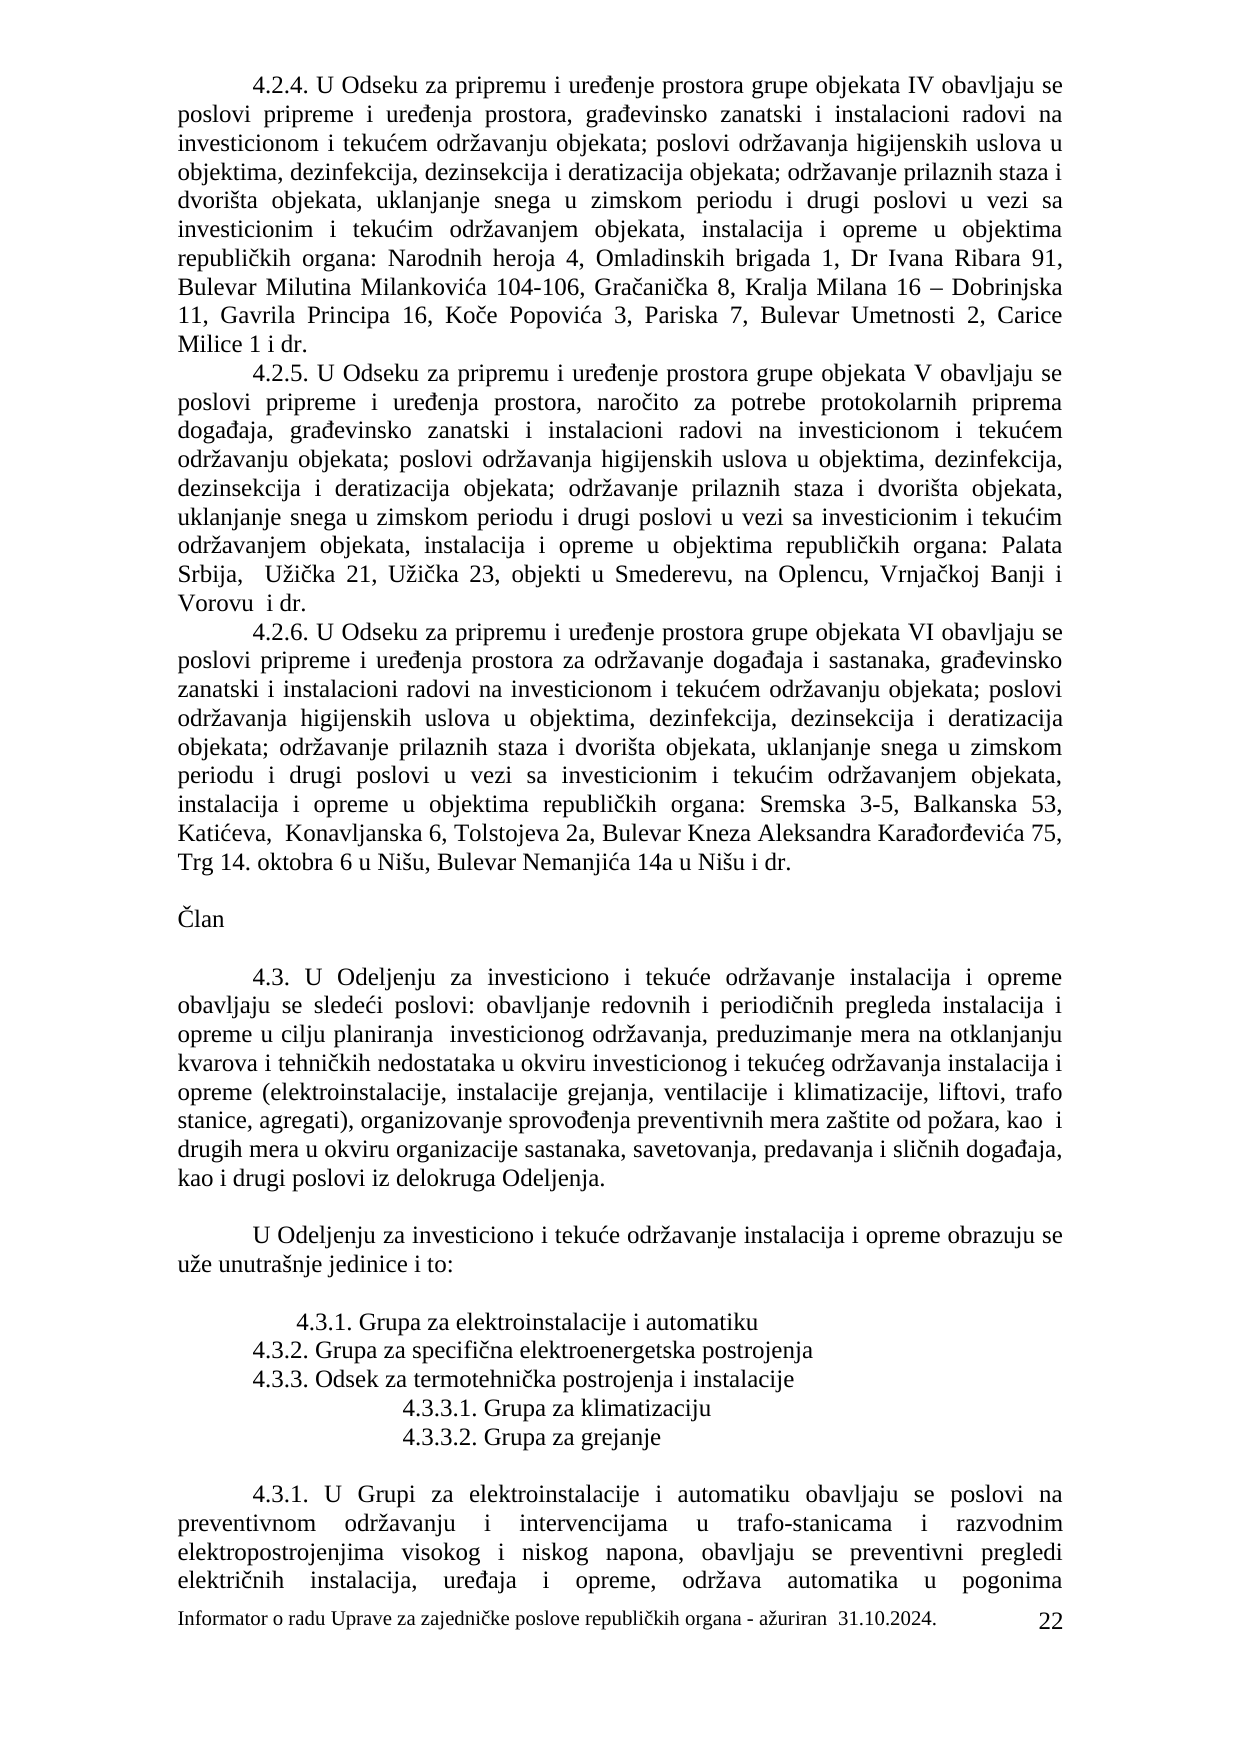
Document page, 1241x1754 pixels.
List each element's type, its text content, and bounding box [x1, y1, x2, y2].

subtitle 4.3.3.2. Grupa za grejanje [177, 1422, 1063, 1450]
subtitle 4.3.1. Grupa za elektroinstalacije i automatiku [177, 1307, 1063, 1335]
subtitle 4.3.2. Grupa za specifična elektroenergetska postrojenja [177, 1335, 1063, 1364]
subtitle 4.3.1. U Grupi za elektroinstalacije i automatiku obavljaju se poslovi na preventivnom održavanju i intervencijama u trafo-stanicama i razvodnim elektropostrojenjima visokog i niskog napona, obavljaju se preventivni pregledi električnih instalacija, uređaja i opreme, održava automatika u pogonima [177, 1479, 1063, 1594]
subtitle 4.3.3.1. Grupa za klimatizaciju [177, 1393, 1063, 1422]
subtitle 4.3.3. Odsek za termotehnička postrojenja i instalacije [177, 1364, 1063, 1393]
subtitle 4.2.4. U Odseku za pripremu i uređenje prostora grupe objekata IV obavljaju se poslovi pripreme i uređenja prostora, građevinsko zanatski i instalacioni radovi na investicionom i tekućem održavanju objekata; poslovi održavanja higijenskih uslova u objektima, dezinfekcija, dezinsekcija i deratizacija objekata; održavanje prilaznih staza i dvorišta objekata, uklanjanje snega u zimskom periodu i drugi poslovi u vezi sa investicionim i tekućim održavanjem objekata, instalacija i opreme u objektima republičkih organa: Narodnih heroja 4, Omladinskih brigada 1, Dr Ivana Ribara 91, Bulevar Milutina Milankovića 104-106, Gračanička 8, Kralja Milana 16 – Dobrinjska 11, Gavrila Principa 16, Koče Popovića 3, Pariska 7, Bulevar Umetnosti 2, Carice Milice 1 i dr. [177, 70, 1063, 358]
subtitle 4.3. U Odeljenju za investiciono i tekuće održavanje instalacija i opreme obavljaju se sledeći poslovi: obavljanje redovnih i periodičnih pregleda instalacija i opreme u cilju planiranja investicionog održavanja, preduzimanje mera na otklanjanju kvarova i tehničkih nedostataka u okviru investicionog i tekućeg održavanja instalacija i opreme (elektroinstalacije, instalacije grejanja, ventilacije i klimatizacije, liftovi, trafo stanice, agregati), organizovanje sprovođenja preventivnih mera zaštite od požara, kao i drugih mera u okviru organizacije sastanaka, savetovanja, predavanja i sličnih događaja, kao i drugi poslovi iz delokruga Odeljenja. [177, 962, 1063, 1192]
subtitle Član [177, 904, 1063, 933]
subtitle U Odeljenju za investiciono i tekuće održavanje instalacija i opreme obrazuju se uže unutrašnje jedinice i to: [177, 1220, 1063, 1278]
subtitle 4.2.6. U Odseku za pripremu i uređenje prostora grupe objekata VI obavljaju se poslovi pripreme i uređenja prostora za održavanje događaja i sastanaka, građevinsko zanatski i instalacioni radovi na investicionom i tekućem održavanju objekata; poslovi održavanja higijenskih uslova u objektima, dezinfekcija, dezinsekcija i deratizacija objekata; održavanje prilaznih staza i dvorišta objekata, uklanjanje snega u zimskom periodu i drugi poslovi u vezi sa investicionim i tekućim održavanjem objekata, instalacija i opreme u objektima republičkih organa: Sremska 3-5, Balkanska 53, Katićeva, Konavljanska 6, Tolstojeva 2a, Bulevar Kneza Aleksandra Karađorđevića 75, Trg 14. oktobra 6 u Nišu, Bulevar Nemanjića 14a u Nišu i dr. [177, 617, 1063, 875]
subtitle 4.2.5. U Odseku za pripremu i uređenje prostora grupe objekata V obavljaju se poslovi pripreme i uređenja prostora, naročito za potrebe protokolarnih priprema događaja, građevinsko zanatski i instalacioni radovi na investicionom i tekućem održavanju objekata; poslovi održavanja higijenskih uslova u objektima, dezinfekcija, dezinsekcija i deratizacija objekata; održavanje prilaznih staza i dvorišta objekata, uklanjanje snega u zimskom periodu i drugi poslovi u vezi sa investicionim i tekućim održavanjem objekata, instalacija i opreme u objektima republičkih organa: Palata Srbija, Užička 21, Užička 23, objekti u Smederevu, na Oplencu, Vrnjačkoj Banji i Vorovu i dr. [177, 358, 1063, 617]
